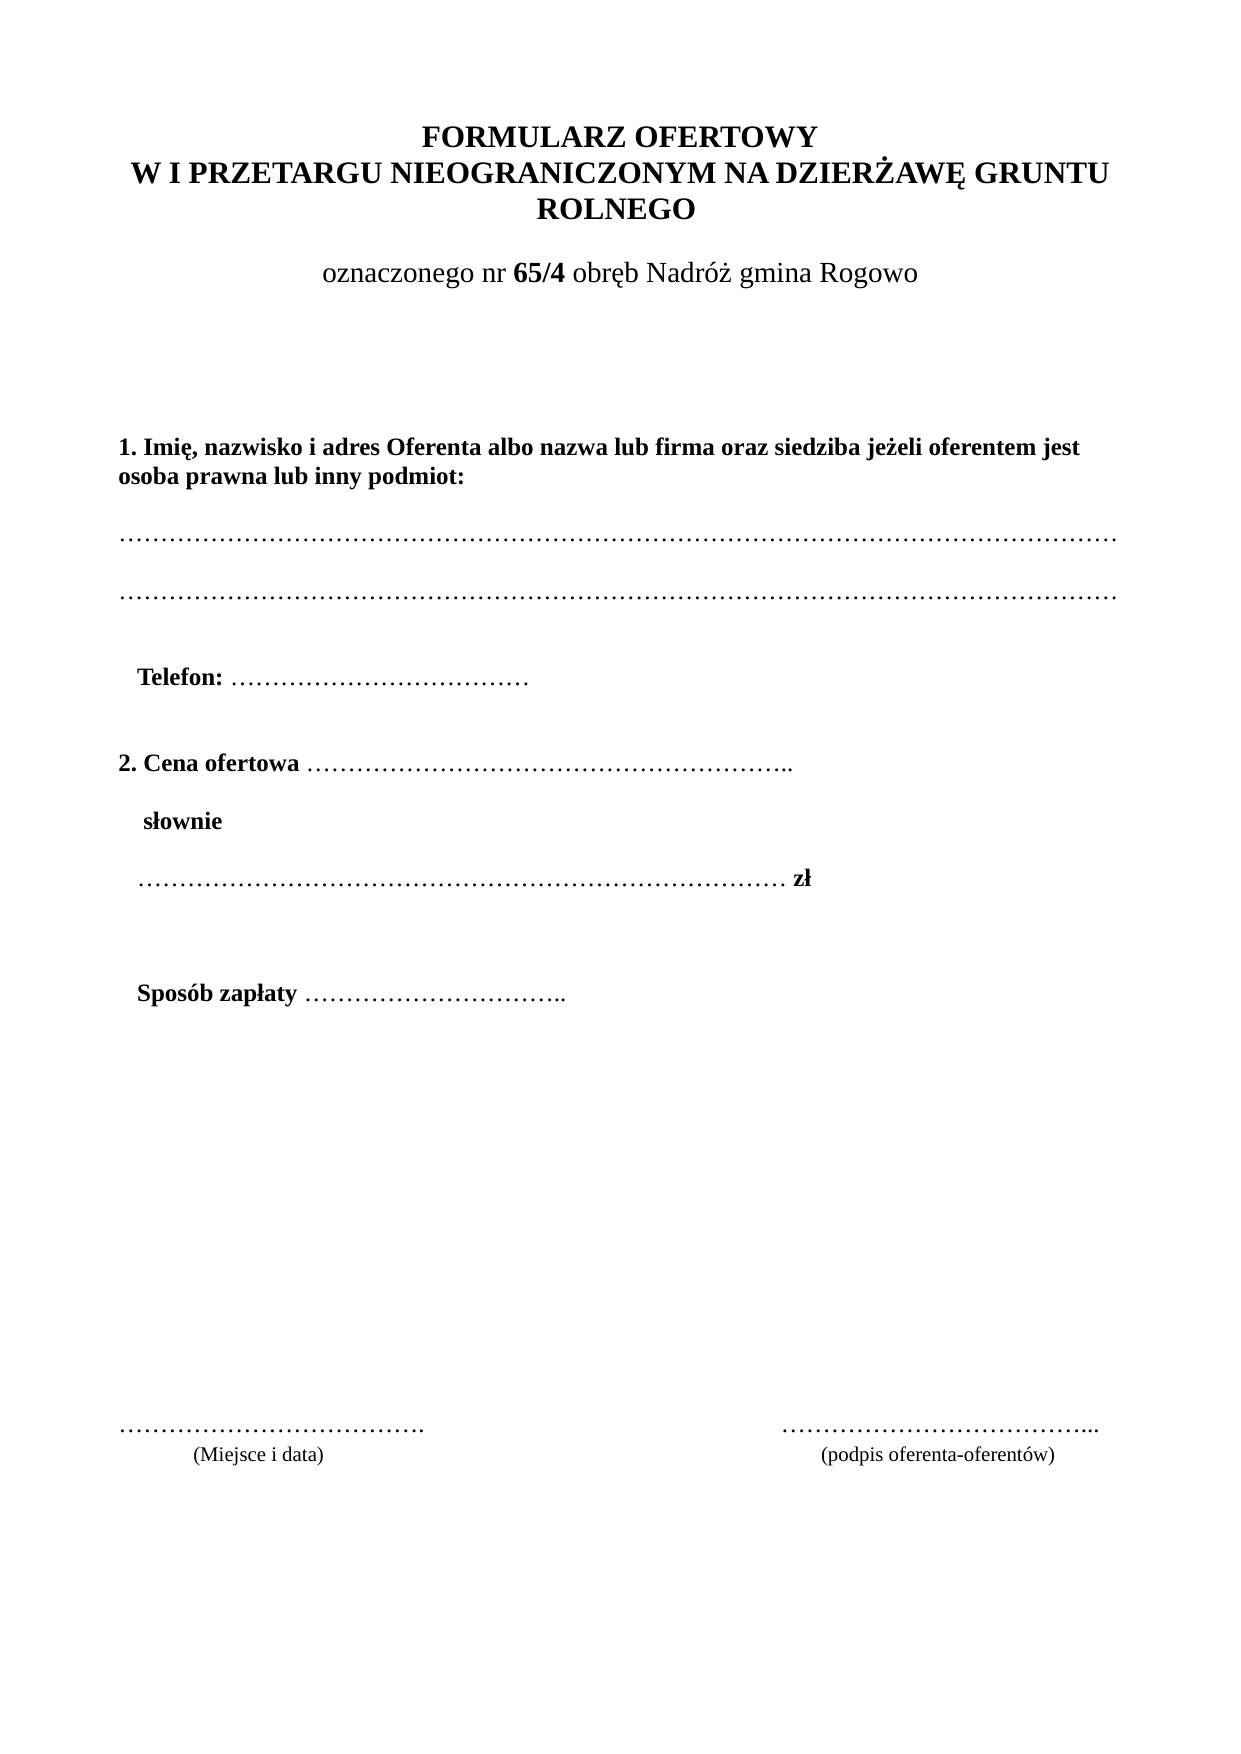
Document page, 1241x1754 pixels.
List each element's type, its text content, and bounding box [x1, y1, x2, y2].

text 1. Imię, nazwisko i adres Oferenta albo nazwa lub firma oraz siedziba jeżeli oferentem jest osoba prawna lub inny podmiot: ………………………………………………………………………………………………………… ………………………………………………………………………………………………………… Telefon: ……………………………… 2. Cena ofertowa ………………………………………………….. słownie …………………………………………………………………… zł Sposób zapłaty ………………………….. [118, 346, 1122, 1036]
text FORMULARZ OFERTOWY W I PRZETARGU NIEOGRANICZONYM NA DZIERŻAWĘ GRUNTU ROLNEGO [118, 118, 1122, 226]
text oznaczonego nr 65/4 obręb Nadróż gmina Rogowo [118, 255, 1122, 288]
text ………………………………. ………………………………... (Miejsce i data) (podpis oferenta-oferentów) [118, 1036, 1122, 1467]
